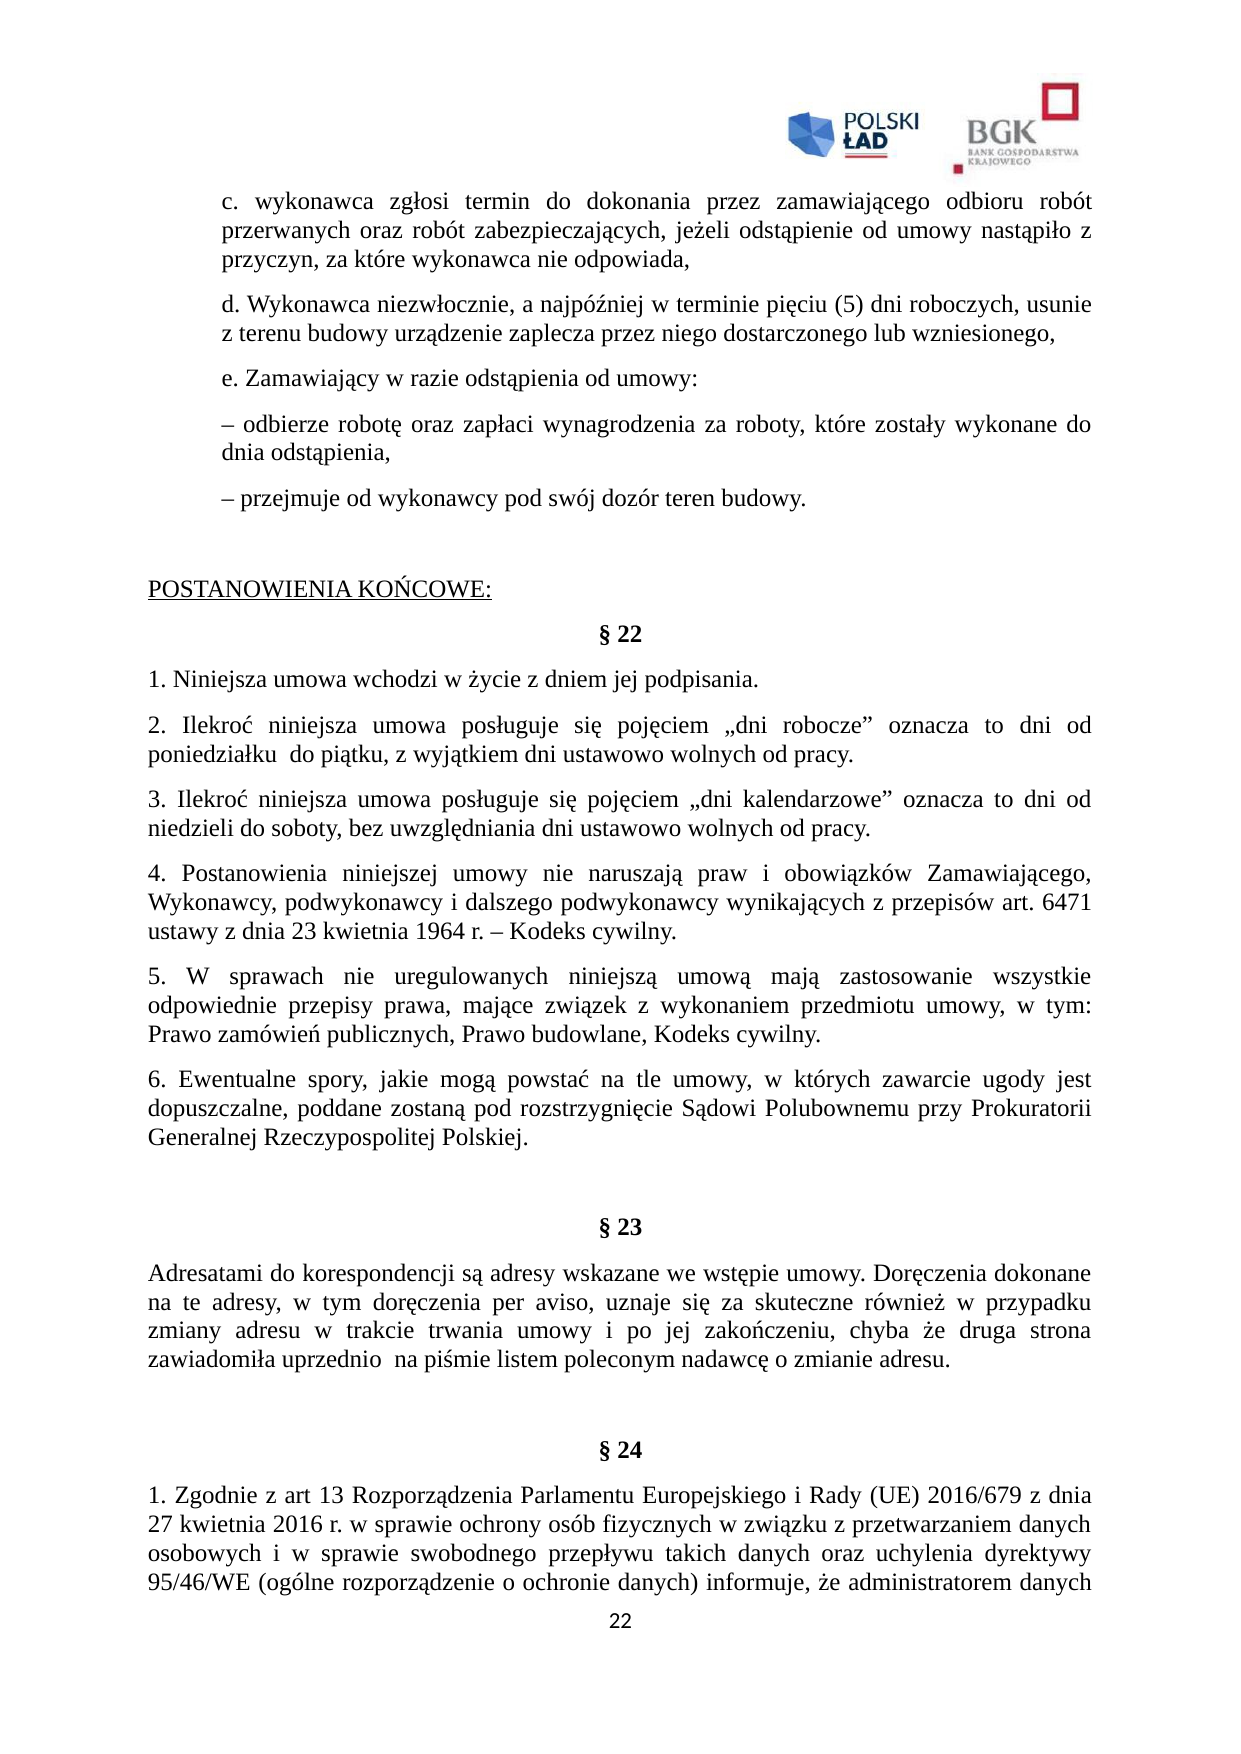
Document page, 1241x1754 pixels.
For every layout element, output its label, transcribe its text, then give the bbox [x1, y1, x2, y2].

text § 22 [148, 619, 1093, 648]
text e. Zamawiający w razie odstąpienia od umowy: [148, 363, 1093, 392]
text c. wykonawca zgłosi termin do dokonania przez zamawiającego odbioru robót przerwanych oraz robót zabezpieczających, jeżeli odstąpienie od umowy nastąpiło z przyczyn, za które wykonawca nie odpowiada, [221, 186, 1093, 272]
text Adresatami do korespondencji są adresy wskazane we wstępie umowy. Doręczenia dokonane na te adresy, w tym doręczenia per aviso, uznaje się za skuteczne również w przypadku zmiany adresu w trakcie trwania umowy i po jej zakończeniu, chyba że druga strona zawiadomiła uprzednio na piśmie listem poleconym nadawcę o zmianie adresu. [148, 1258, 1093, 1373]
text – przejmuje od wykonawcy pod swój dozór teren budowy. [148, 483, 1093, 512]
text 1. Niniejsza umowa wchodzi w życie z dniem jej podpisania. [148, 664, 1093, 693]
text 4. Postanowienia niniejszej umowy nie naruszają praw i obowiązków Zamawiającego, Wykonawcy, podwykonawcy i dalszego podwykonawcy wynikających z przepisów art. 6471 ustawy z dnia 23 kwietnia 1964 r. – Kodeks cywilny. [148, 858, 1093, 944]
text POSTANOWIENIA KOŃCOWE: [148, 574, 1093, 602]
text 1. Zgodnie z art 13 Rozporządzenia Parlamentu Europejskiego i Rady (UE) 2016/679 z dnia 27 kwietnia 2016 r. w sprawie ochrony osób fizycznych w związku z przetwarzaniem danych osobowych i w sprawie swobodnego przepływu takich danych oraz uchylenia dyrektywy 95/46/WE (ogólne rozporządzenie o ochronie danych) informuje, że administratorem danych [148, 1480, 1093, 1595]
text 2. Ilekroć niniejsza umowa posługuje się pojęciem „dni robocze” oznacza to dni od poniedziałku do piątku, z wyjątkiem dni ustawowo wolnych od pracy. [148, 710, 1093, 767]
text 6. Ewentualne spory, jakie mogą powstać na tle umowy, w których zawarcie ugody jest dopuszczalne, poddane zostaną pod rozstrzygnięcie Sądowi Polubownemu przy Prokuratorii Generalnej Rzeczypospolitej Polskiej. [148, 1064, 1093, 1150]
text § 23 [148, 1212, 1093, 1241]
text d. Wykonawca niezwłocznie, a najpóźniej w terminie pięciu (5) dni roboczych, usunie z terenu budowy urządzenie zaplecza przez niego dostarczonego lub wzniesionego, [221, 289, 1093, 347]
text § 24 [148, 1435, 1093, 1464]
text 5. W sprawach nie uregulowanych niniejszą umową mają zastosowanie wszystkie odpowiednie przepisy prawa, mające związek z wykonaniem przedmiotu umowy, w tym: Prawo zamówień publicznych, Prawo budowlane, Kodeks cywilny. [148, 961, 1093, 1047]
text 3. Ilekroć niniejsza umowa posługuje się pojęciem „dni kalendarzowe” oznacza to dni od niedzieli do soboty, bez uwzględniania dni ustawowo wolnych od pracy. [148, 784, 1093, 842]
text – odbierze robotę oraz zapłaci wynagrodzenia za roboty, które zostały wykonane do dnia odstąpienia, [221, 409, 1093, 466]
